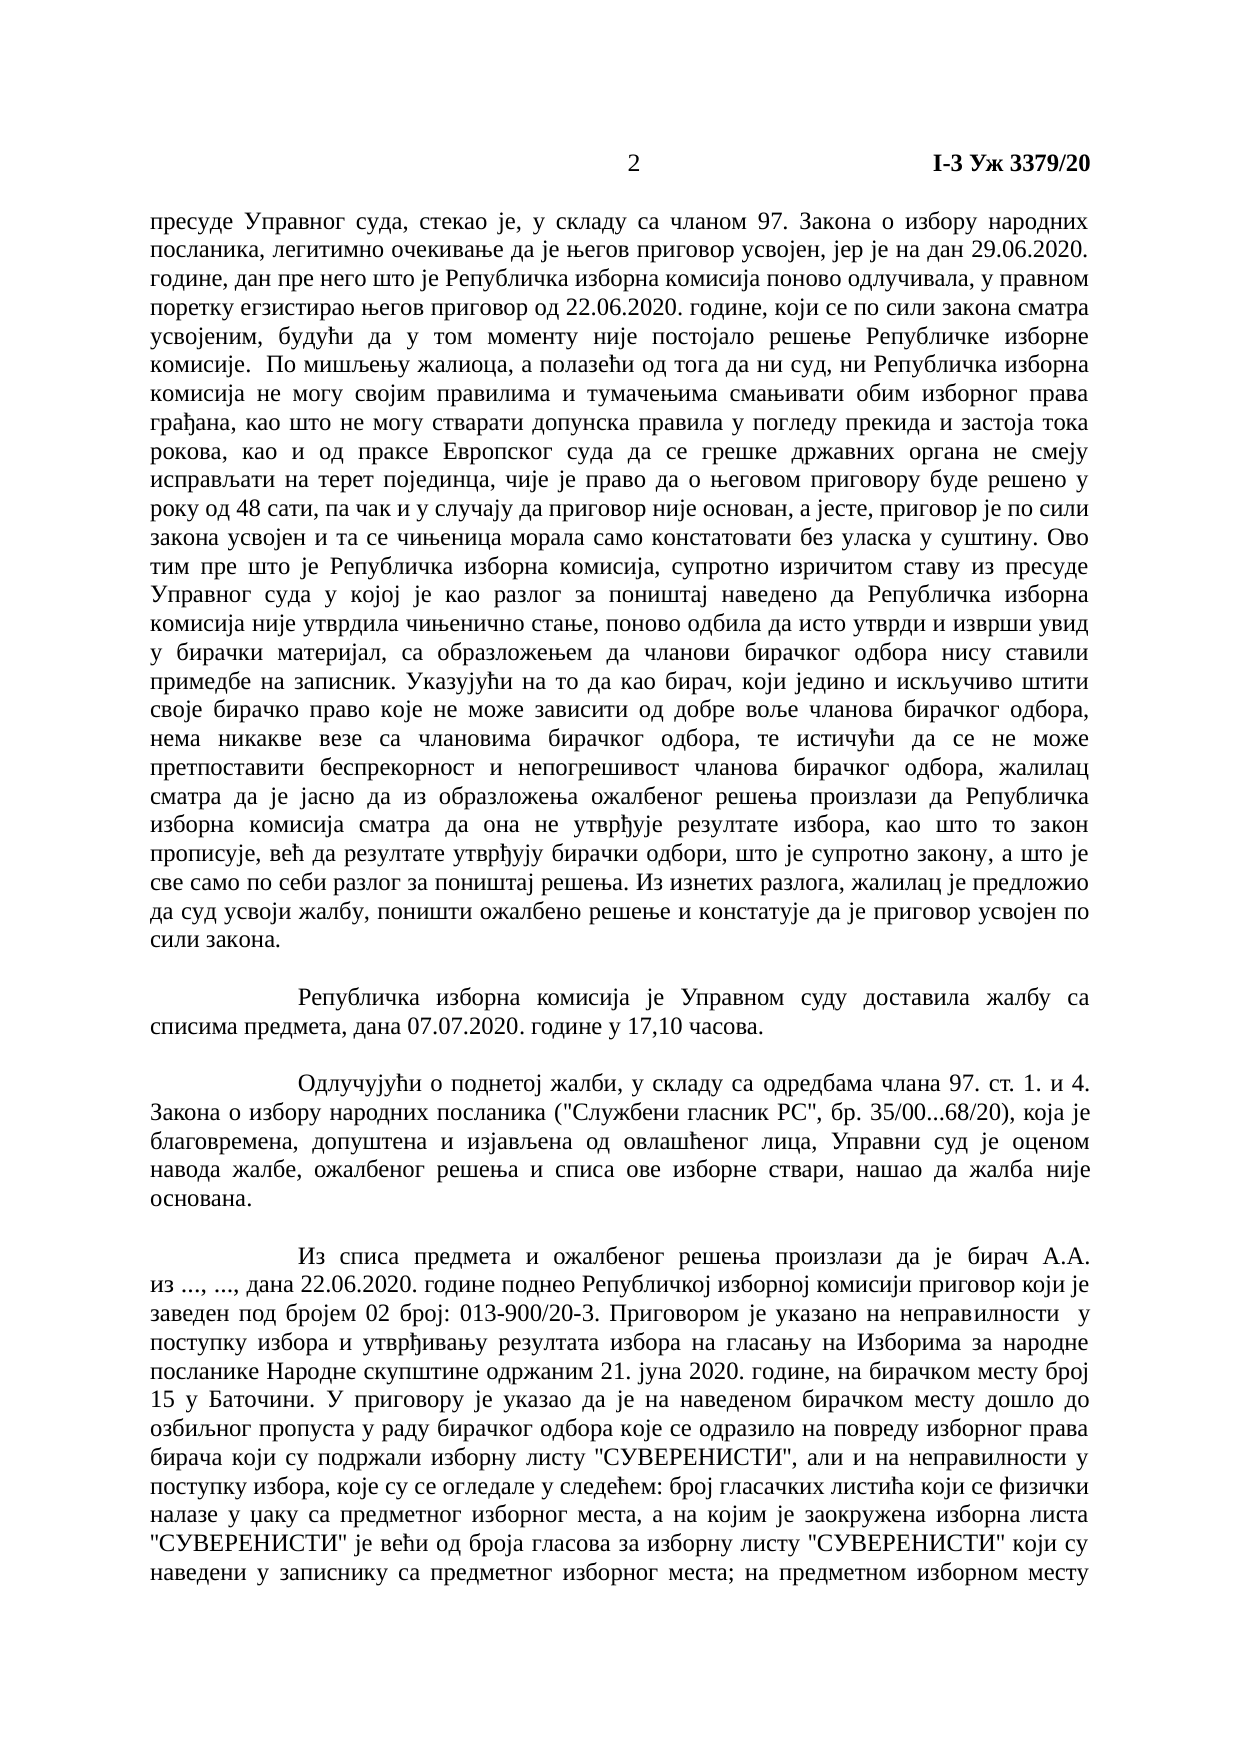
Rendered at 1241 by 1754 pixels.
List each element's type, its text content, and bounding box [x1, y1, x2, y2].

text Одлучујући о поднетој жалби, у складу са одредбама члана 97. ст. 1. и 4. Закона о избору народних посланика (''Службени гласник РС'', бр. 35/00...68/20), која је благовремена, допуштена и изјављена од овлашћеног лица, Управни суд је оценом навода жалбе, ожалбеног решења и списа ове изборне ствари, нашао да жалба није основана. [150, 1068, 1091, 1212]
text Из списа предмета и ожалбеног решења произлази да је бирач A.A. из ..., ..., дана 22.06.2020. године поднео Републичкој изборној комисији приговор који је заведен под бројем 02 број: 013-900/20-3. Приговором је указано на неправилности у поступку избора и утврђивању резултата избора на гласању на Изборима за народне посланике Народне скупштине одржаним 21. јуна 2020. године, на бирачком месту број 15 у Баточини. У приговору је указао да је на наведеном бирачком месту дошло до озбиљног пропуста у раду бирачког одбора које се одразило на повреду изборног права бирача који су подржали изборну листу ''СУВЕРЕНИСТИ'', али и на неправилности у поступку избора, које су се огледале у следећем: број гласачких листића који се физички налазе у џаку са предметног изборног места, а на којим је заокружена изборна листа ''СУВЕРЕНИСТИ'' је већи од броја гласова за изборну листу ''СУВЕРЕНИСТИ'' који су наведени у записнику са предметног изборног места; на предметном изборном месту [150, 1241, 1091, 1586]
text Републичка изборна комисија је Управном суду доставила жалбу са списима предмета, дана 07.07.2020. године у 17,10 часова. [150, 982, 1091, 1039]
text пресуде Управног суда, стекао је, у складу са чланом 97. Закона о избору народних посланика, легитимно очекивање да је његов приговор усвојен, јер је на дан 29.06.2020. године, дан пре него што је Републичка изборна комисија поново одлучивала, у правном поретку егзистирао његов приговор од 22.06.2020. године, који се по сили закона сматра усвојеним, будући да у том моменту није постојало решење Републичке изборне комисије. По мишљењу жалиоца, а полазећи од тога да ни суд, ни Републичка изборна комисија не могу својим правилима и тумачењима смањивати обим изборног права грађана, као што не могу стварати допунска правила у погледу прекида и застоја тока рокова, као и од праксе Европског суда да се грешке државних органа не смеју исправљати на терет појединца, чије је право да о његовом приговору буде решено у року од 48 сати, па чак и у случају да приговор није основан, а јесте, приговор је по сили закона усвојен и та се чињеница морала само констатовати без уласка у суштину. Ово тим пре што је Републичка изборна комисија, супротно изричитом ставу из пресуде Управног суда у којој је као разлог за поништај наведено да Републичка изборна комисија није утврдила чињенично стање, поново одбила да исто утврди и изврши увид у бирачки материјал, са образложењем да чланови бирачког одбора нису ставили примедбе на записник. Указујући на то да као бирач, који једино и искључиво штити своје бирачко право које не може зависити од добре воље чланова бирачког одбора, нема никакве везе са члановима бирачког одбора, те истичући да се не може претпоставити беспрекорност и непогрешивост чланова бирачког одбора, жалилац сматра да је јасно да из образложења ожалбеног решења произлази да Републичка изборна комисија сматра да она не утврђује резултате избора, као што то закон прописује, већ да резултате утврђују бирачки одбори, што је супротно закону, а што је све само по себи разлог за поништај решења. Из изнетих разлога, жалилац је предложио да суд усвоји жалбу, поништи ожалбено решење и констатује да је приговор усвојен по сили закона. [150, 206, 1091, 953]
